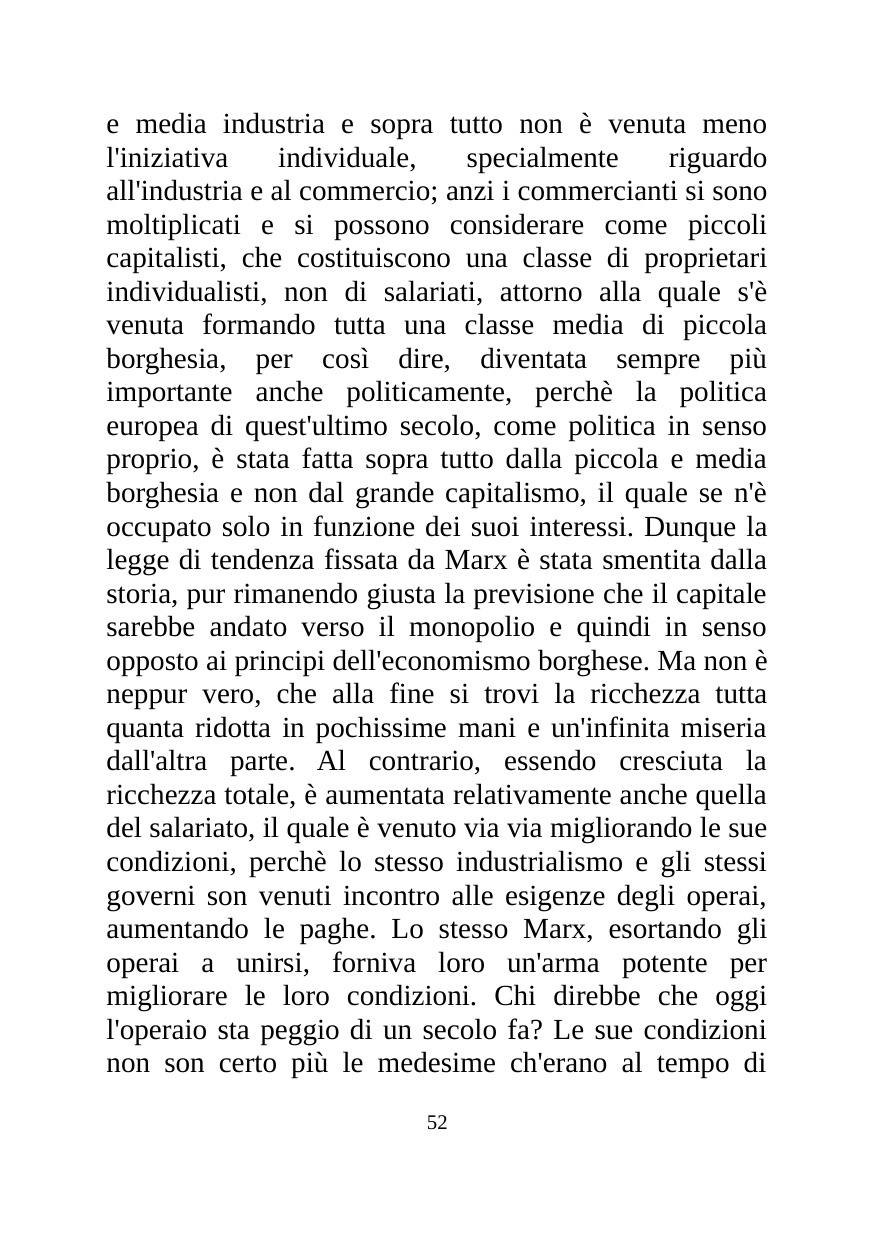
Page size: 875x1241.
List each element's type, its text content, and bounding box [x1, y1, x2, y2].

text e media industria e sopra tutto non è venuta meno l'iniziativa individuale, specialmente riguardo all'industria e al commercio; anzi i commercianti si sono moltiplicati e si possono considerare come piccoli capitalisti, che costituiscono una classe di proprietari individualisti, non di salariati, attorno alla quale s'è venuta formando tutta una classe media di piccola borghesia, per così dire, diventata sempre più importante anche politicamente, perchè la politica europea di quest'ultimo secolo, come politica in senso proprio, è stata fatta sopra tutto dalla piccola e media borghesia e non dal grande capitalismo, il quale se n'è occupato solo in funzione dei suoi interessi. Dunque la legge di tendenza fissata da Marx è stata smentita dalla storia, pur rimanendo giusta la previsione che il capitale sarebbe andato verso il monopolio e quindi in senso opposto ai principi dell'economismo borghese. Ma non è neppur vero, che alla fine si trovi la ricchezza tutta quanta ridotta in pochissime mani e un'infinita miseria dall'altra parte. Al contrario, essendo cresciuta la ricchezza totale, è aumentata relativamente anche quella del salariato, il quale è venuto via via migliorando le sue condizioni, perchè lo stesso industrialismo e gli stessi governi son venuti incontro alle esigenze degli operai, aumentando le paghe. Lo stesso Marx, esortando gli operai a unirsi, forniva loro un'arma potente per migliorare le loro condizioni. Chi direbbe che oggi l'operaio sta peggio di un secolo fa? Le sue condizioni non son certo più le medesime ch'erano al tempo di [106, 106, 768, 1079]
